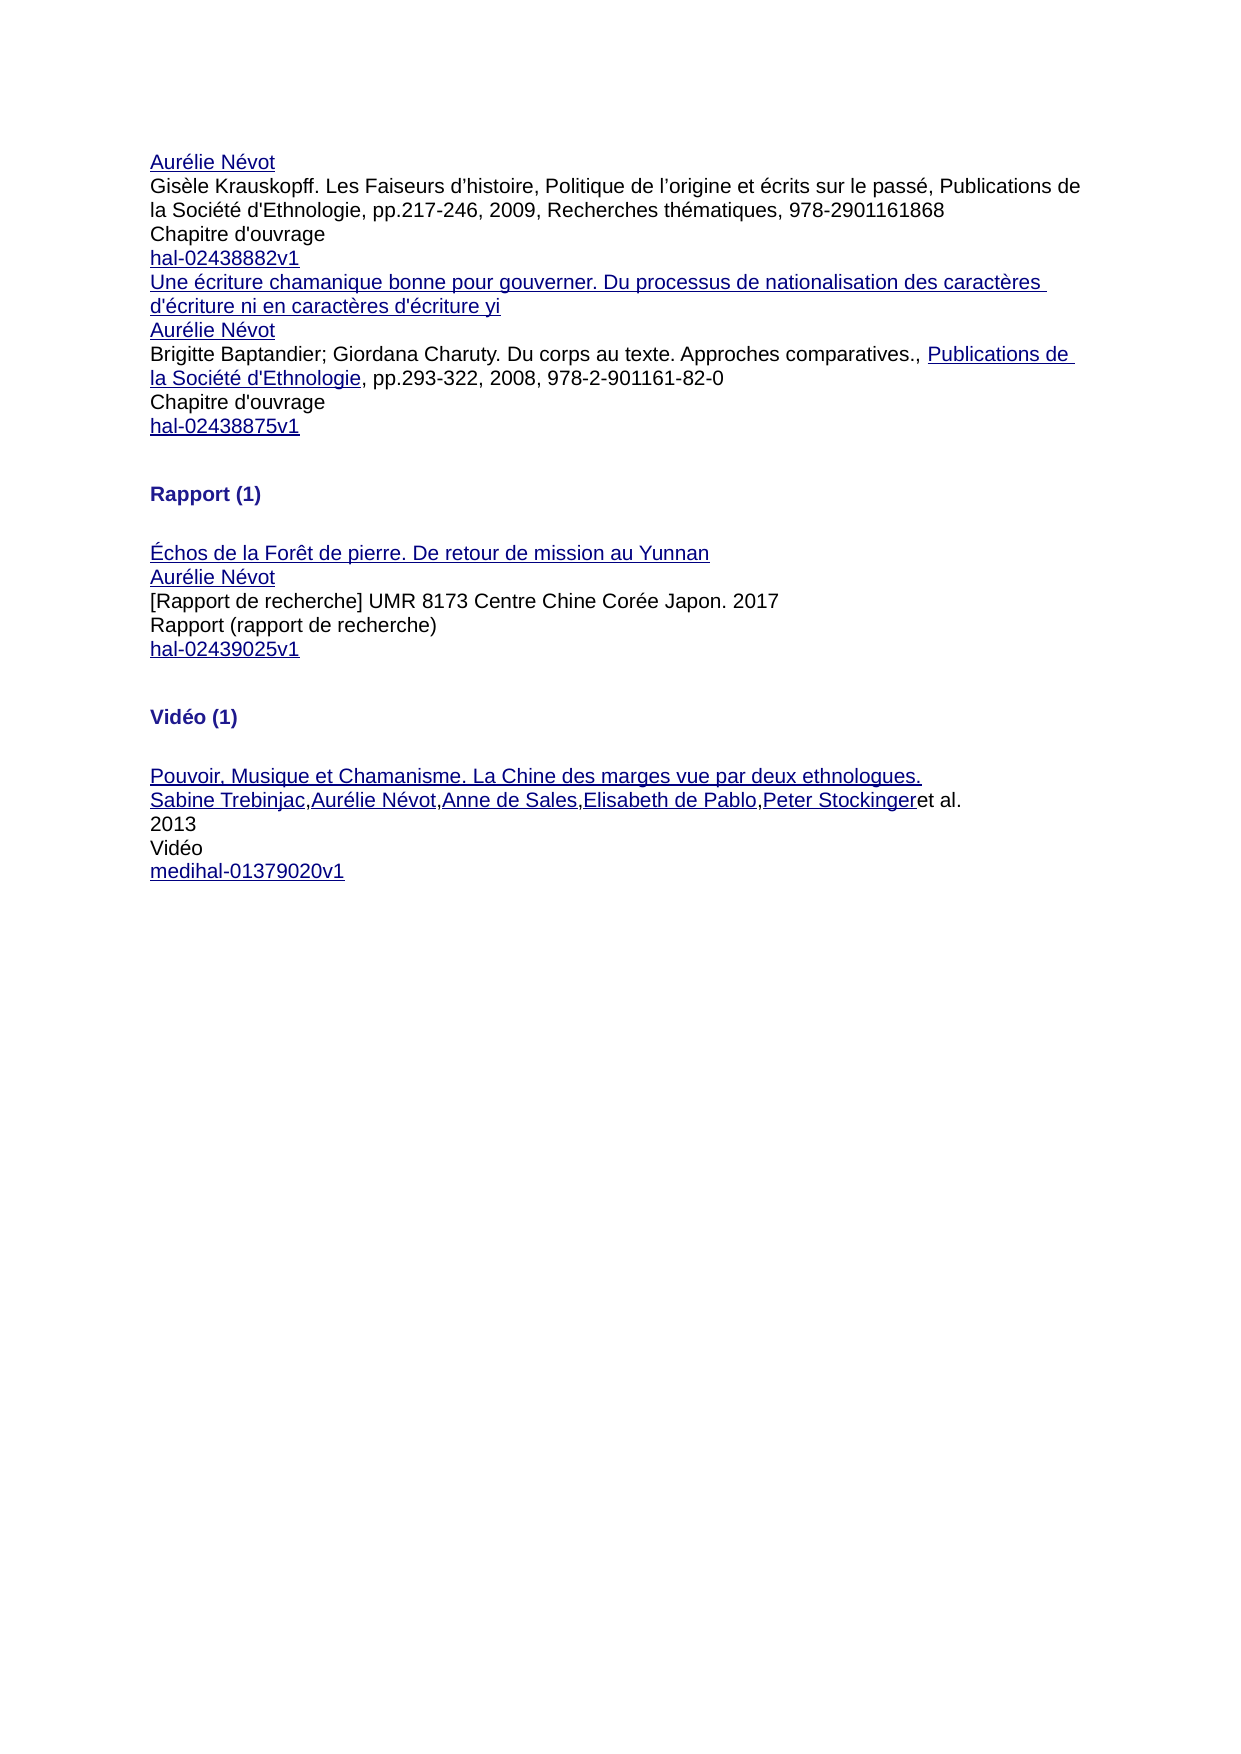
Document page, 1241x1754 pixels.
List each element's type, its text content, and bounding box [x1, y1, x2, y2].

subtitle Vidéo (1) [150, 705, 1090, 729]
subtitle Rapport (1) [150, 482, 1090, 506]
table_cell Aurélie Névot Gisèle Krauskopff. Les Faiseurs d’histoire, Politique de l’origine et écrits sur le passé, Publications de la Société d'Ethnologie, pp.217-246, 2009, Recherches thématiques, 978-2901161868 Chapitre d'ouvrage hal-02438882v1 [150, 150, 1090, 270]
table_cell Une écriture chamanique bonne pour gouverner. Du processus de nationalisation des caractères d'écriture ni en caractères d'écriture yi Aurélie Névot Brigitte Baptandier; Giordana Charuty. Du corps au texte. Approches comparatives., Publications de la Société d'Ethnologie, pp.293-322, 2008, 978-2-901161-82-0 Chapitre d'ouvrage hal-02438875v1 [150, 270, 1090, 437]
table_header Pouvoir, Musique et Chamanisme. La Chine des marges vue par deux ethnologues. Sabine Trebinjac,Aurélie Névot,Anne de Sales,Elisabeth de Pablo,Peter Stockingeret al. 2013 Vidéo medihal-01379020v1 [150, 764, 1090, 883]
table_header Échos de la Forêt de pierre. De retour de mission au Yunnan Aurélie Névot [Rapport de recherche] UMR 8173 Centre Chine Corée Japon. 2017 Rapport (rapport de recherche) hal-02439025v1 [150, 541, 1090, 660]
